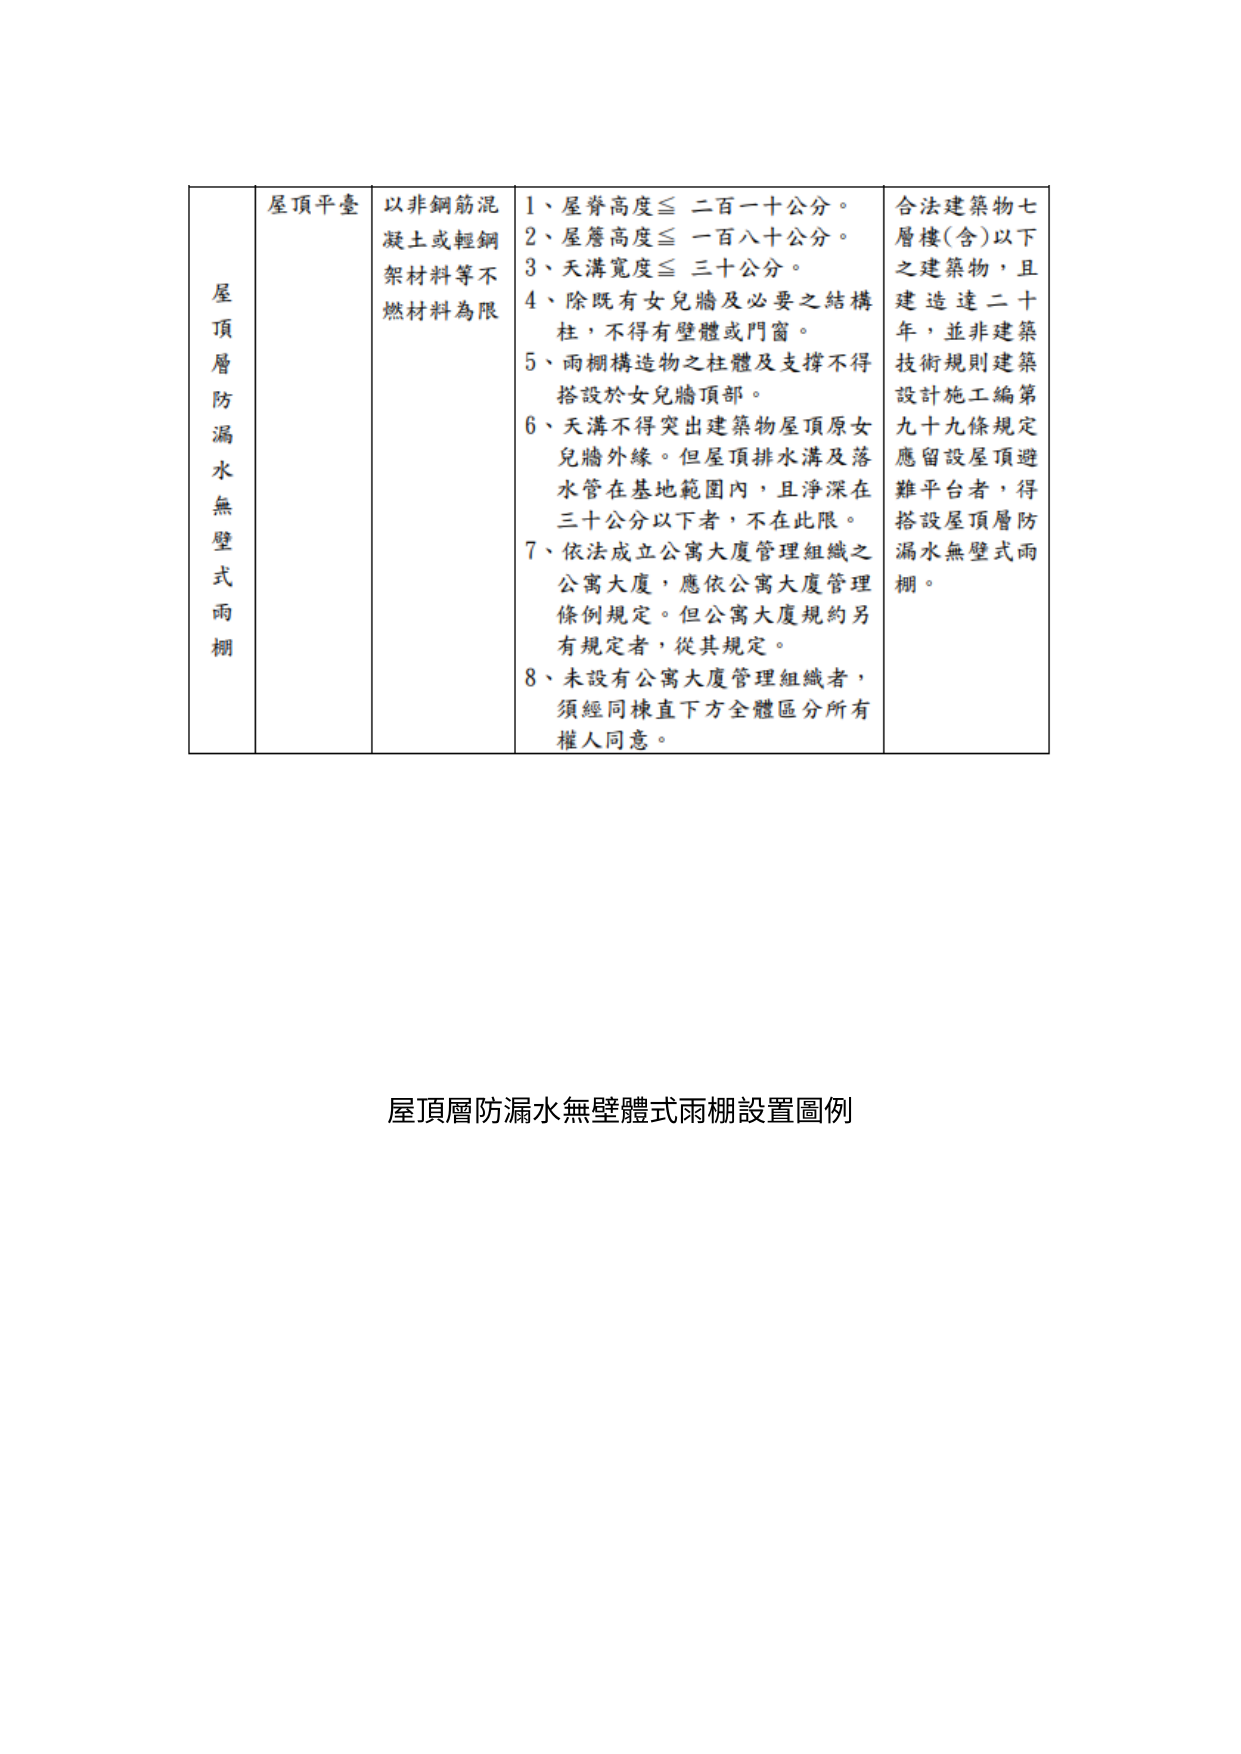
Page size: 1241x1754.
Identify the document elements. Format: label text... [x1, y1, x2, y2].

picture [187, 185, 1053, 756]
text 屋頂層防漏水無壁體式雨棚設置圖例 [187, 1064, 1053, 1139]
